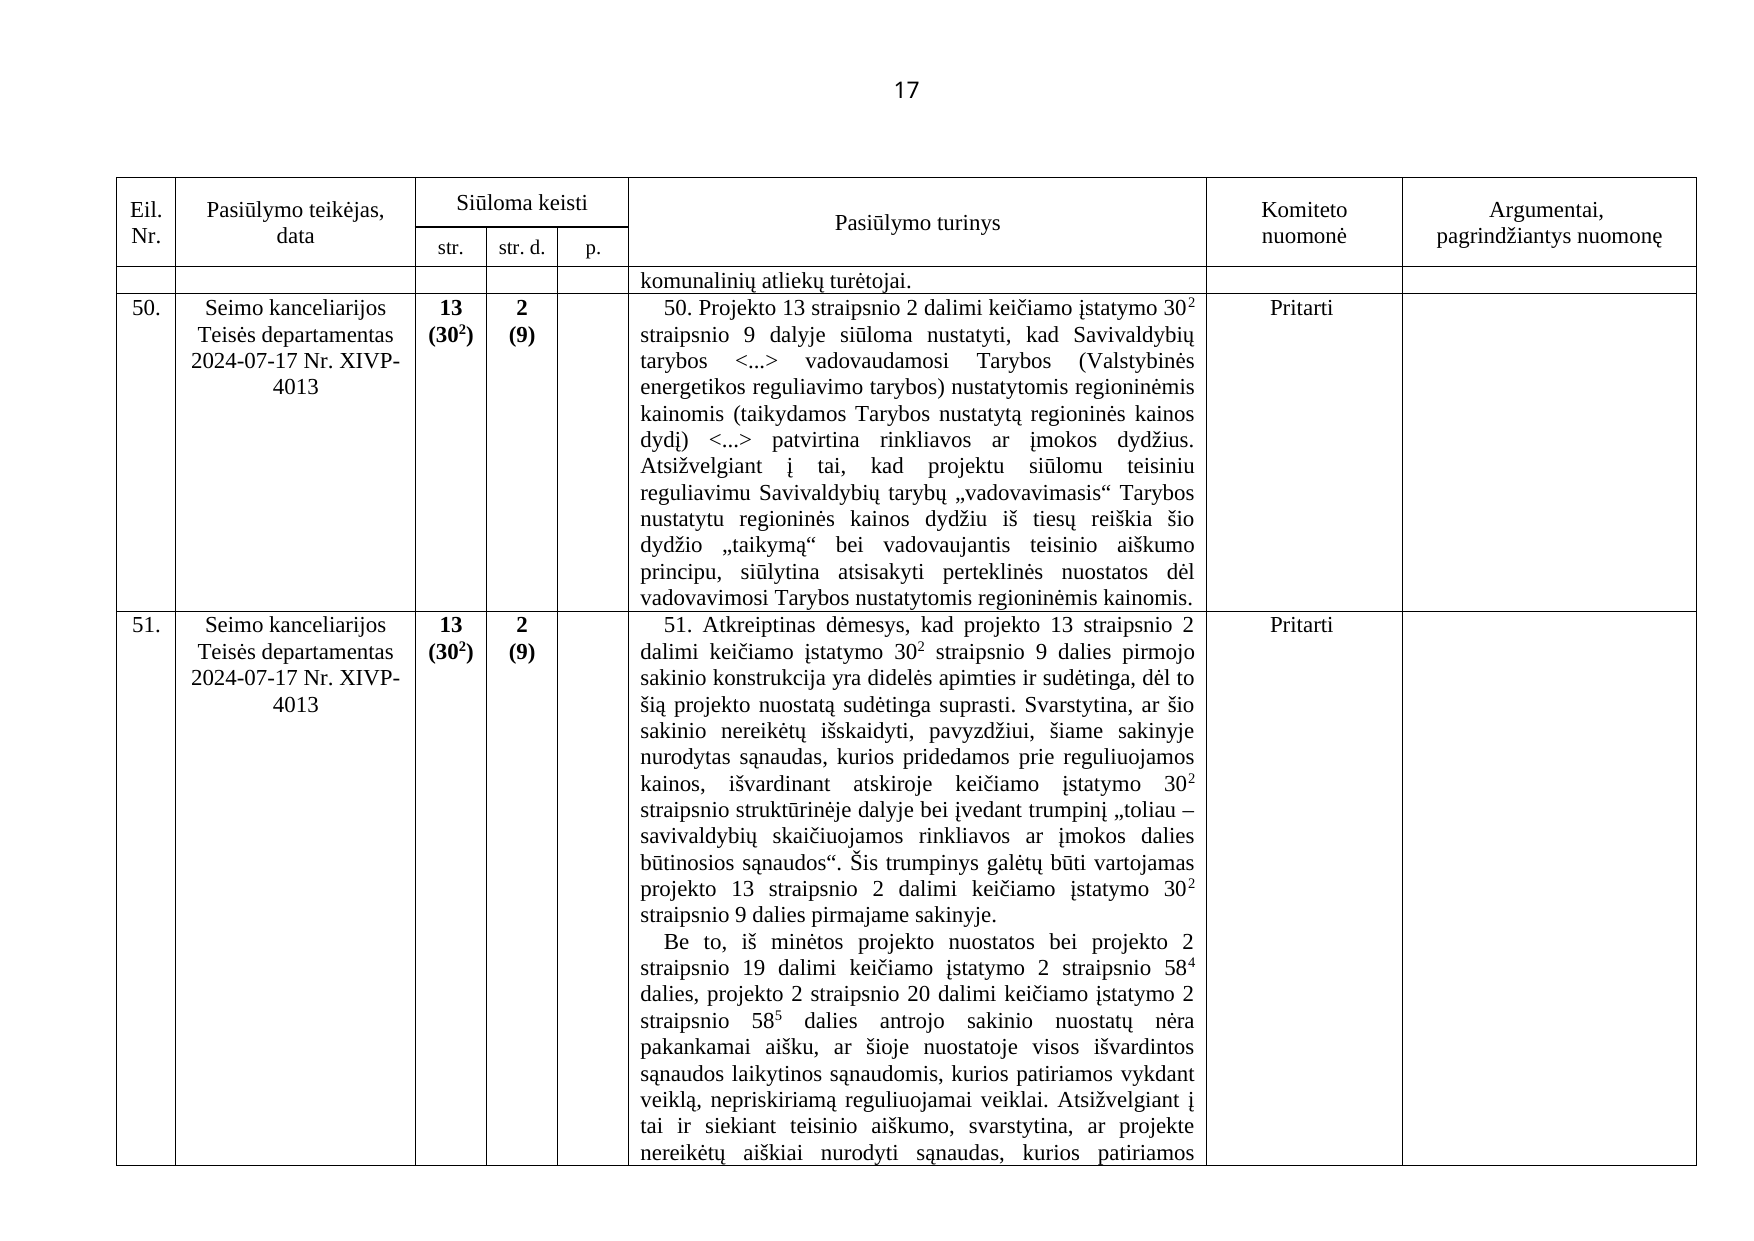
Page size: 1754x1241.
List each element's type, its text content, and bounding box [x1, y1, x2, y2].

table_cell 13 (302) [416, 294, 486, 611]
table_cell Seimo kanceliarijos Teisės departamentas 2024-07-17 Nr. XIVP-4013 [176, 612, 415, 1165]
table_cell str. [416, 228, 486, 266]
table_cell [558, 612, 628, 1165]
table_cell [558, 267, 628, 293]
table_header Argumentai, pagrindžiantys nuomonę [1403, 178, 1696, 266]
table_cell [487, 267, 557, 293]
table_cell str. d. [487, 228, 557, 266]
table_cell [1403, 267, 1696, 293]
table_cell 2 (9) [487, 612, 557, 1165]
table_cell p. [558, 228, 628, 266]
table_cell Seimo kanceliarijos Teisės departamentas 2024-07-17 Nr. XIVP-4013 [176, 294, 415, 611]
table_cell [1207, 267, 1402, 293]
table_header Komiteto nuomonė [1207, 178, 1402, 266]
table_header Eil. Nr. [117, 178, 175, 266]
table_cell 51. Atkreiptinas dėmesys, kad projekto 13 straipsnio 2 dalimi keičiamo įstatymo 302 straipsnio 9 dalies pirmojo sakinio konstrukcija yra didelės apimties ir sudėtinga, dėl to šią projekto nuostatą sudėtinga suprasti. Svarstytina, ar šio sakinio nereikėtų išskaidyti, pavyzdžiui, šiame sakinyje nurodytas sąnaudas, kurios pridedamos prie reguliuojamos kainos, išvardinant atskiroje keičiamo įstatymo 302 straipsnio struktūrinėje dalyje bei įvedant trumpinį „toliau – savivaldybių skaičiuojamos rinkliavos ar įmokos dalies būtinosios sąnaudos“. Šis trumpinys galėtų būti vartojamas projekto 13 straipsnio 2 dalimi keičiamo įstatymo 302 straipsnio 9 dalies pirmajame sakinyje. Be to, iš minėtos projekto nuostatos bei projekto 2 straipsnio 19 dalimi keičiamo įstatymo 2 straipsnio 584 dalies, projekto 2 straipsnio 20 dalimi keičiamo įstatymo 2 straipsnio 585 dalies antrojo sakinio nuostatų nėra pakankamai aišku, ar šioje nuostatoje visos išvardintos sąnaudos laikytinos sąnaudomis, kurios patiriamos vykdant veiklą, nepriskiriamą reguliuojamai veiklai. Atsižvelgiant į tai ir siekiant teisinio aiškumo, svarstytina, ar projekte nereikėtų aiškiai nurodyti sąnaudas, kurios patiriamos [629, 612, 1206, 1165]
table_cell [176, 267, 415, 293]
table_cell Pritarti [1207, 294, 1402, 611]
table_header Pasiūlymo teikėjas, data [176, 178, 415, 266]
table_cell [1403, 612, 1696, 1165]
table_cell [416, 267, 486, 293]
table_cell 51. [117, 612, 175, 1165]
table_cell 50. Projekto 13 straipsnio 2 dalimi keičiamo įstatymo 302 straipsnio 9 dalyje siūloma nustatyti, kad Savivaldybių tarybos <...> vadovaudamosi Tarybos (Valstybinės energetikos reguliavimo tarybos) nustatytomis regioninėmis kainomis (taikydamos Tarybos nustatytą regioninės kainos dydį) <...> patvirtina rinkliavos ar įmokos dydžius. Atsižvelgiant į tai, kad projektu siūlomu teisiniu reguliavimu Savivaldybių tarybų „vadovavimasis“ Tarybos nustatytu regioninės kainos dydžiu iš tiesų reiškia šio dydžio „taikymą“ bei vadovaujantis teisinio aiškumo principu, siūlytina atsisakyti perteklinės nuostatos dėl vadovavimosi Tarybos nustatytomis regioninėmis kainomis. [629, 294, 1206, 611]
table_cell 13 (302) [416, 612, 486, 1165]
table_cell 50. [117, 294, 175, 611]
table_cell 2 (9) [487, 294, 557, 611]
table_cell komunalinių atliekų turėtojai. [629, 267, 1206, 293]
table_cell [117, 267, 175, 293]
table_cell [1403, 294, 1696, 611]
table_cell Pritarti [1207, 612, 1402, 1165]
table_header Pasiūlymo turinys [629, 178, 1206, 266]
table_header Siūloma keisti [416, 178, 628, 226]
table_cell [558, 294, 628, 611]
